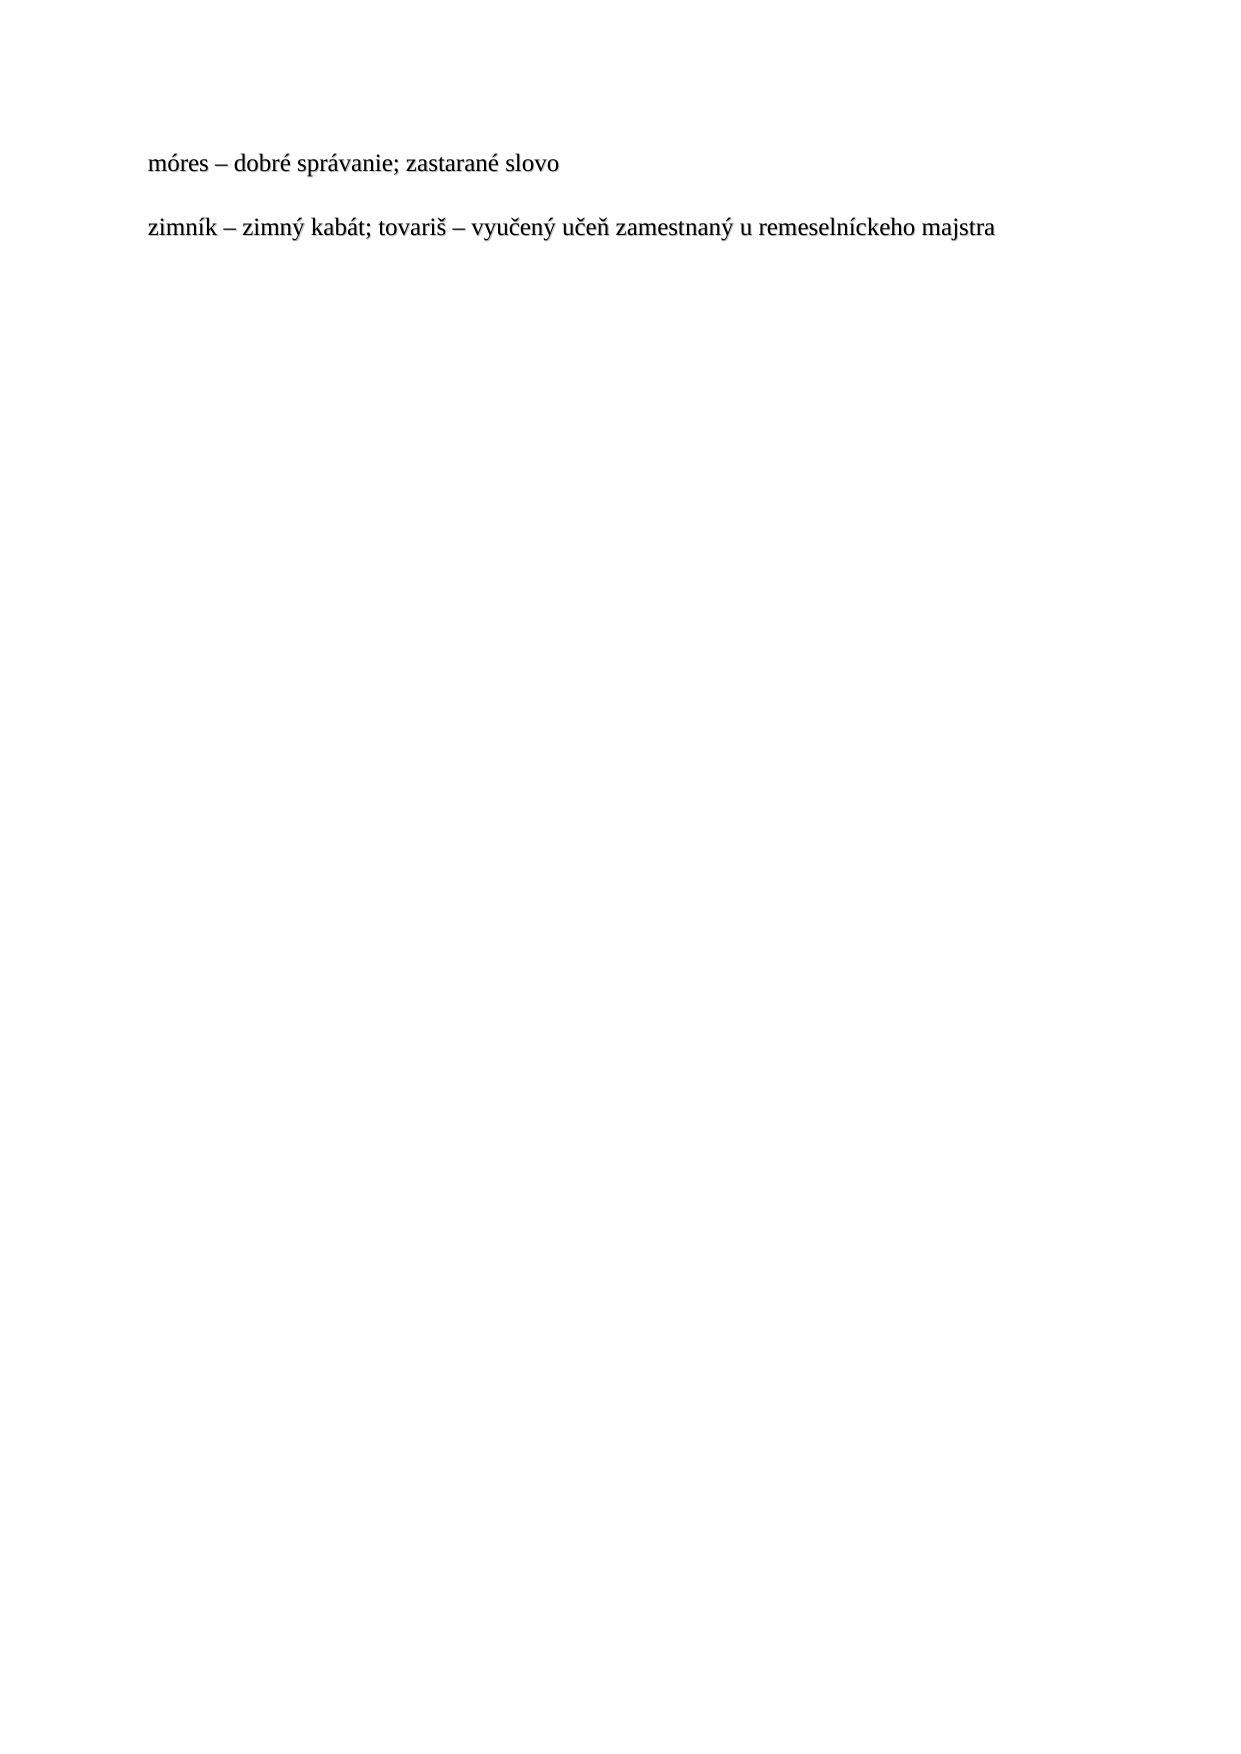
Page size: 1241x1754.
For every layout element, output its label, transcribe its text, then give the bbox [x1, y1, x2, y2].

text zimník – zimný kabát; tovariš – vyučený učeň zamestnaný u remeselníckeho majstra [148, 212, 1093, 240]
text móres – dobré správanie; zastarané slovo [148, 148, 1093, 176]
